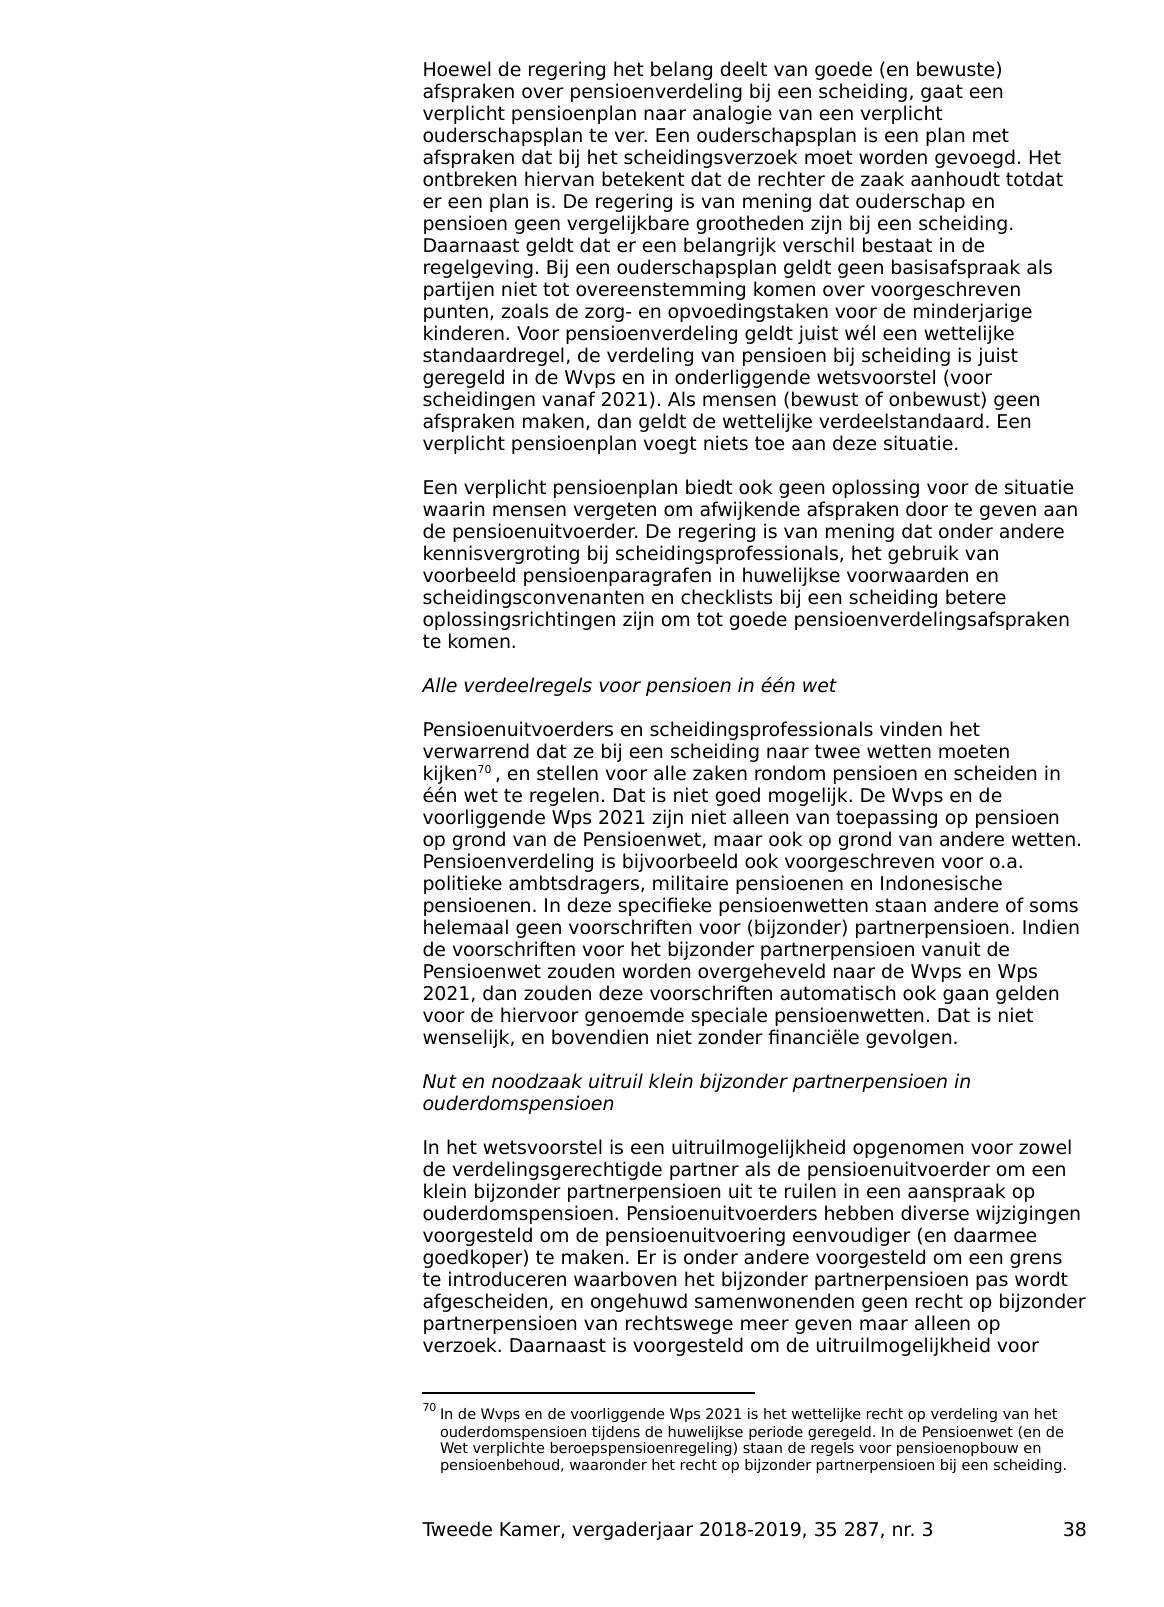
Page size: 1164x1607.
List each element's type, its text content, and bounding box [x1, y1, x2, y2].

text Een verplicht pensioenplan biedt ook geen oplossing voor de situatie waarin mensen vergeten om afwijkende afspraken door te geven aan de pensioenuitvoerder. De regering is van mening dat onder andere kennisvergroting bij scheidingsprofessionals, het gebruik van voorbeeld pensioenparagrafen in huwelijkse voorwaarden en scheidingsconvenanten en checklists bij een scheiding betere oplossingsrichtingen zijn om tot goede pensioenverdelingsafspraken te komen. [422, 477, 1087, 653]
text In het wetsvoorstel is een uitruilmogelijkheid opgenomen voor zowel de verdelingsgerechtigde partner als de pensioenuitvoerder om een klein bijzonder partnerpensioen uit te ruilen in een aanspraak op ouderdomspensioen. Pensioenuitvoerders hebben diverse wijzigingen voorgesteld om de pensioenuitvoering eenvoudiger (en daarmee goedkoper) te maken. Er is onder andere voorgesteld om een grens te introduceren waarboven het bijzonder partnerpensioen pas wordt afgescheiden, en ongehuwd samenwonenden geen recht op bijzonder partnerpensioen van rechtswege meer geven maar alleen op verzoek. Daarnaast is voorgesteld om de uitruilmogelijkheid voor [422, 1137, 1087, 1357]
subtitle Nut en noodzaak uitruil klein bijzonder partnerpensioen in ouderdomspensioen [422, 1071, 1087, 1115]
text Hoewel de regering het belang deelt van goede (en bewuste) afspraken over pensioenverdeling bij een scheiding, gaat een verplicht pensioenplan naar analogie van een verplicht ouderschapsplan te ver. Een ouderschapsplan is een plan met afspraken dat bij het scheidingsverzoek moet worden gevoegd. Het ontbreken hiervan betekent dat de rechter de zaak aanhoudt totdat er een plan is. De regering is van mening dat ouderschap en pensioen geen vergelijkbare grootheden zijn bij een scheiding. Daarnaast geldt dat er een belangrijk verschil bestaat in de regelgeving. Bij een ouderschapsplan geldt geen basisafspraak als partijen niet tot overeenstemming komen over voorgeschreven punten, zoals de zorg- en opvoedingstaken voor de minderjarige kinderen. Voor pensioenverdeling geldt juist wél een wettelijke standaardregel, de verdeling van pensioen bij scheiding is juist geregeld in de Wvps en in onderliggende wetsvoorstel (voor scheidingen vanaf 2021). Als mensen (bewust of onbewust) geen afspraken maken, dan geldt de wettelijke verdeelstandaard. Een verplicht pensioenplan voegt niets toe aan deze situatie. [422, 59, 1087, 455]
text In de Wvps en de voorliggende Wps 2021 is het wettelijke recht op verdeling van het ouderdomspensioen tijdens de huwelijkse periode geregeld. In de Pensioenwet (en de Wet verplichte beroepspensioenregeling) staan de regels voor pensioenopbouw en pensioenbehoud, waaronder het recht op bijzonder partnerpensioen bij een scheiding. [422, 1402, 1087, 1474]
text Pensioenuitvoerders en scheidingsprofessionals vinden het verwarrend dat ze bij een scheiding naar twee wetten moeten kijken, en stellen voor alle zaken rondom pensioen en scheiden in één wet te regelen. Dat is niet goed mogelijk. De Wvps en de voorliggende Wps 2021 zijn niet alleen van toepassing op pensioen op grond van de Pensioenwet, maar ook op grond van andere wetten. Pensioenverdeling is bijvoorbeeld ook voorgeschreven voor o.a. politieke ambtsdragers, militaire pensioenen en Indonesische pensioenen. In deze specifieke pensioenwetten staan andere of soms helemaal geen voorschriften voor (bijzonder) partnerpensioen. Indien de voorschriften voor het bijzonder partnerpensioen vanuit de Pensioenwet zouden worden overgeheveld naar de Wvps en Wps 2021, dan zouden deze voorschriften automatisch ook gaan gelden voor de hiervoor genoemde speciale pensioenwetten. Dat is niet wenselijk, en bovendien niet zonder financiële gevolgen. [422, 719, 1087, 1049]
subtitle Alle verdeelregels voor pensioen in één wet [422, 675, 1087, 697]
